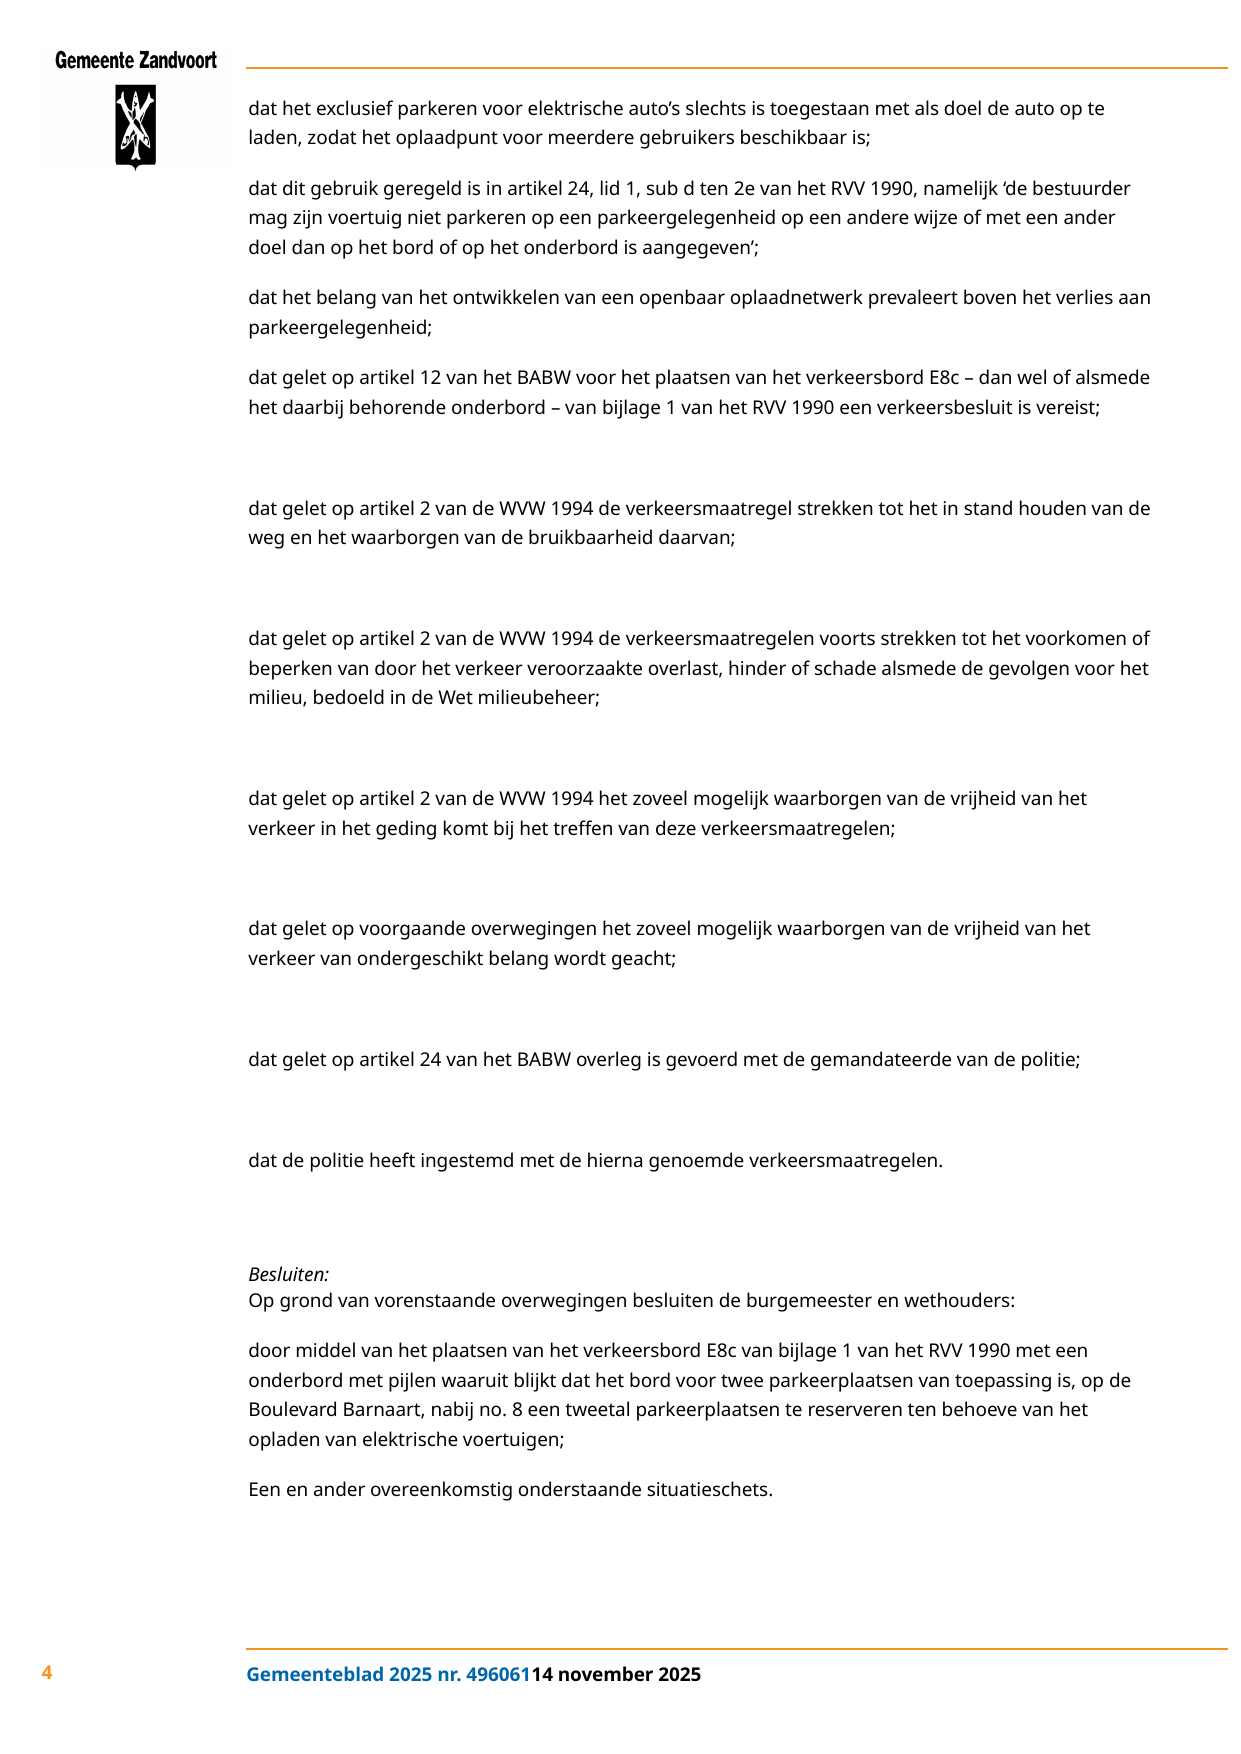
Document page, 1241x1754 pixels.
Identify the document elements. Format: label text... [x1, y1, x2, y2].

text dat gelet op artikel 2 van de WVW 1994 de verkeersmaatregel strekken tot het in stand houden van de weg en het waarborgen van de bruikbaarheid daarvan; [248, 495, 1152, 550]
text dat gelet op artikel 2 van de WVW 1994 de verkeersmaatregelen voorts strekken tot het voorkomen of beperken van door het verkeer veroorzaakte overlast, hinder of schade alsmede de gevolgen voor het milieu, bedoeld in de Wet milieubeheer; [248, 625, 1152, 710]
text dat dit gebruik geregeld is in artikel 24, lid 1, sub d ten 2e van het RVV 1990, namelijk ‘de bestuurder mag zijn voertuig niet parkeren op een parkeergelegenheid op een andere wijze of met een ander doel dan op het bord of op het onderbord is aangegeven’; [248, 175, 1152, 260]
text dat gelet op artikel 12 van het BABW voor het plaatsen van het verkeersbord E8c – dan wel of alsmede het daarbij behorende onderbord – van bijlage 1 van het RVV 1990 een verkeersbesluit is vereist; [248, 364, 1152, 420]
text Een en ander overeenkomstig onderstaande situatieschets. [248, 1477, 1152, 1502]
text dat gelet op voorgaande overwegingen het zoveel mogelijk waarborgen van de vrijheid van het verkeer van ondergeschikt belang wordt geacht; [248, 916, 1152, 971]
text dat het exclusief parkeren voor elektrische auto’s slechts is toegestaan met als doel de auto op te laden, zodat het oplaadpunt voor meerdere gebruikers beschikbaar is; [248, 95, 1152, 150]
text dat gelet op artikel 2 van de WVW 1994 het zoveel mogelijk waarborgen van de vrijheid van het verkeer in het geding komt bij het treffen van deze verkeersmaatregelen; [248, 785, 1152, 841]
picture [41, 47, 231, 172]
text dat gelet op artikel 24 van het BABW overleg is gevoerd met de gemandateerde van de politie; [248, 1046, 1152, 1072]
text dat de politie heeft ingestemd met de hierna genoemde verkeersmaatregelen. [248, 1147, 1152, 1173]
text door middel van het plaatsen van het verkeersbord E8c van bijlage 1 van het RVV 1990 met een onderbord met pijlen waaruit blijkt dat het bord voor twee parkeerplaatsen van toepassing is, op de Boulevard Barnaart, nabij no. 8 een tweetal parkeerplaatsen te reserveren ten behoeve van het opladen van elektrische voertuigen; [248, 1337, 1152, 1452]
text Besluiten: [248, 1261, 1152, 1287]
text Op grond van vorenstaande overwegingen besluiten de burgemeester en wethouders: [248, 1287, 1152, 1313]
text dat het belang van het ontwikkelen van een openbaar oplaadnetwerk prevaleert boven het verlies aan parkeergelegenheid; [248, 284, 1152, 340]
